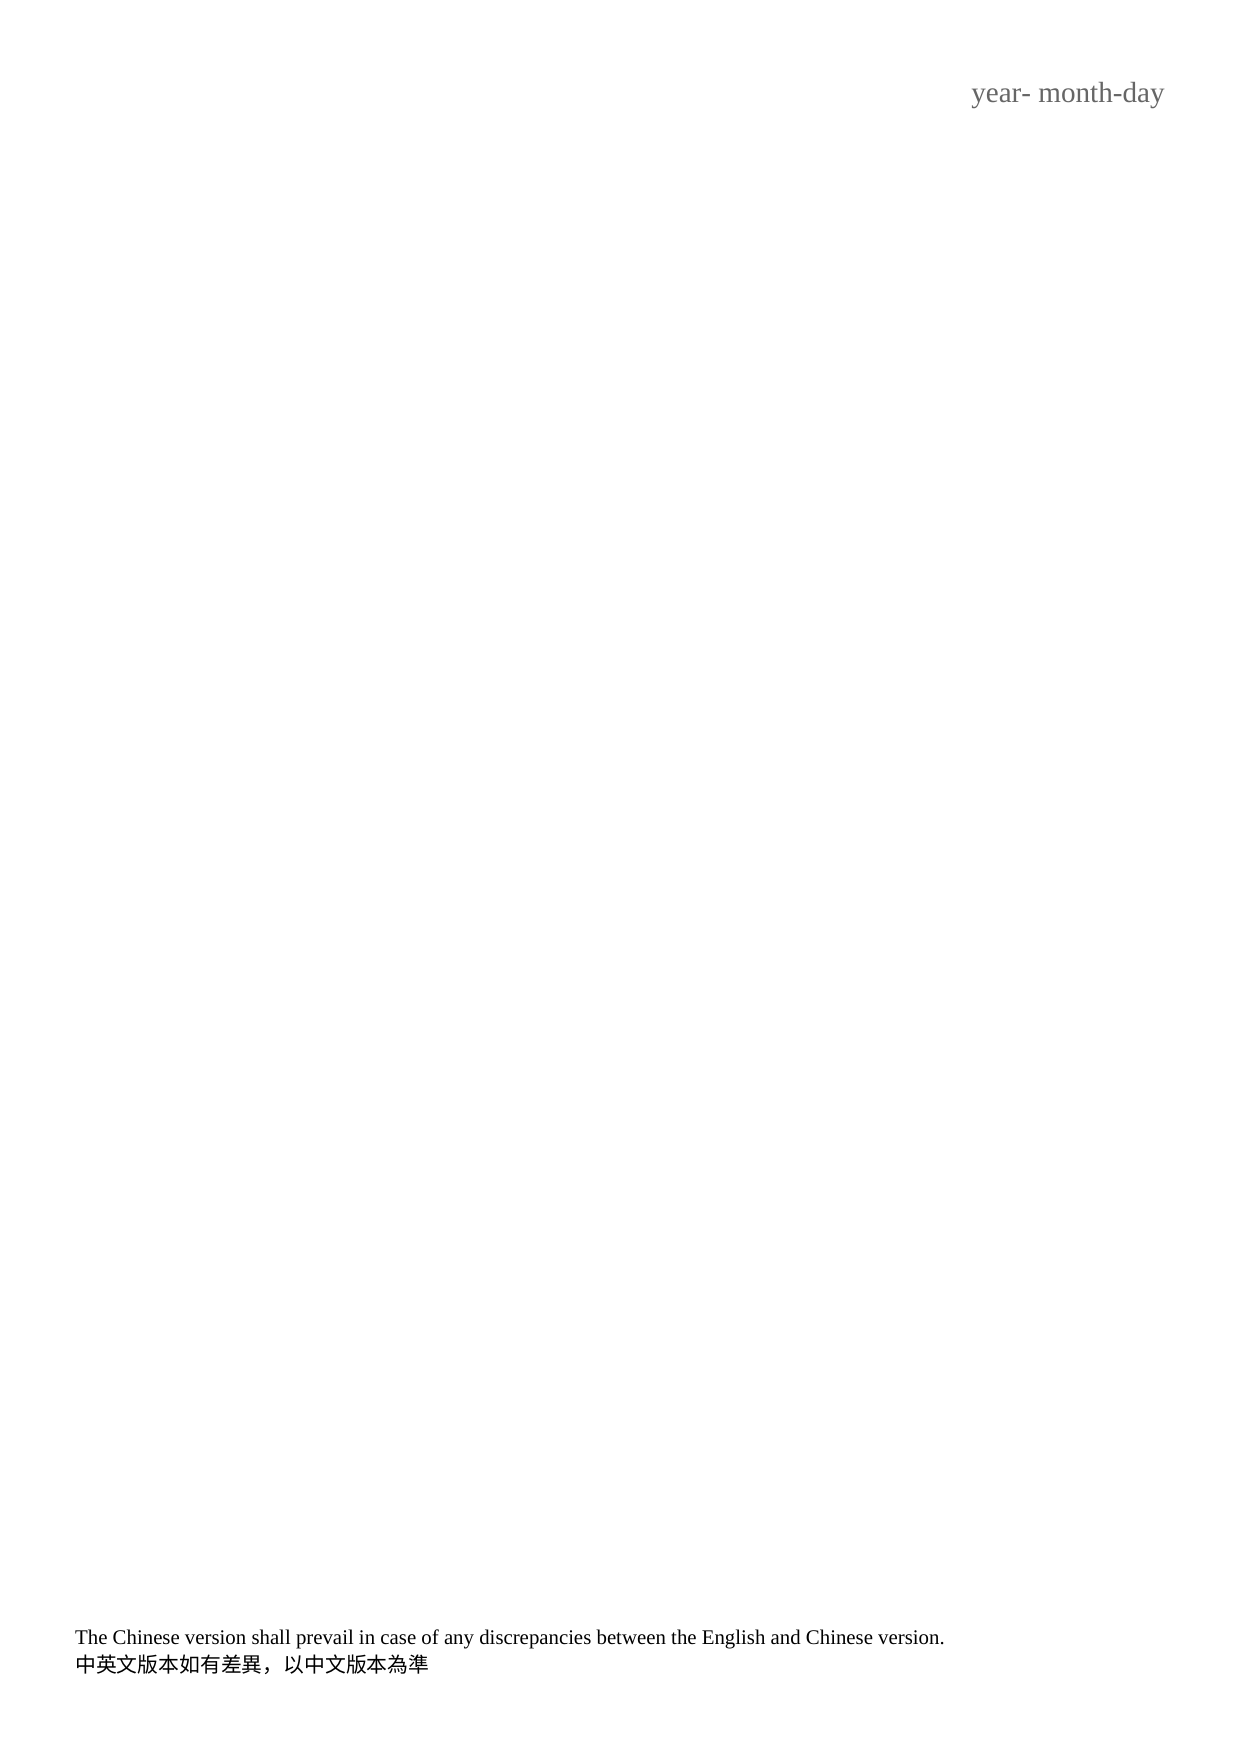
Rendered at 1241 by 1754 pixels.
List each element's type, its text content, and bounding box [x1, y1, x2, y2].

text year- month-day [75, 75, 1164, 108]
